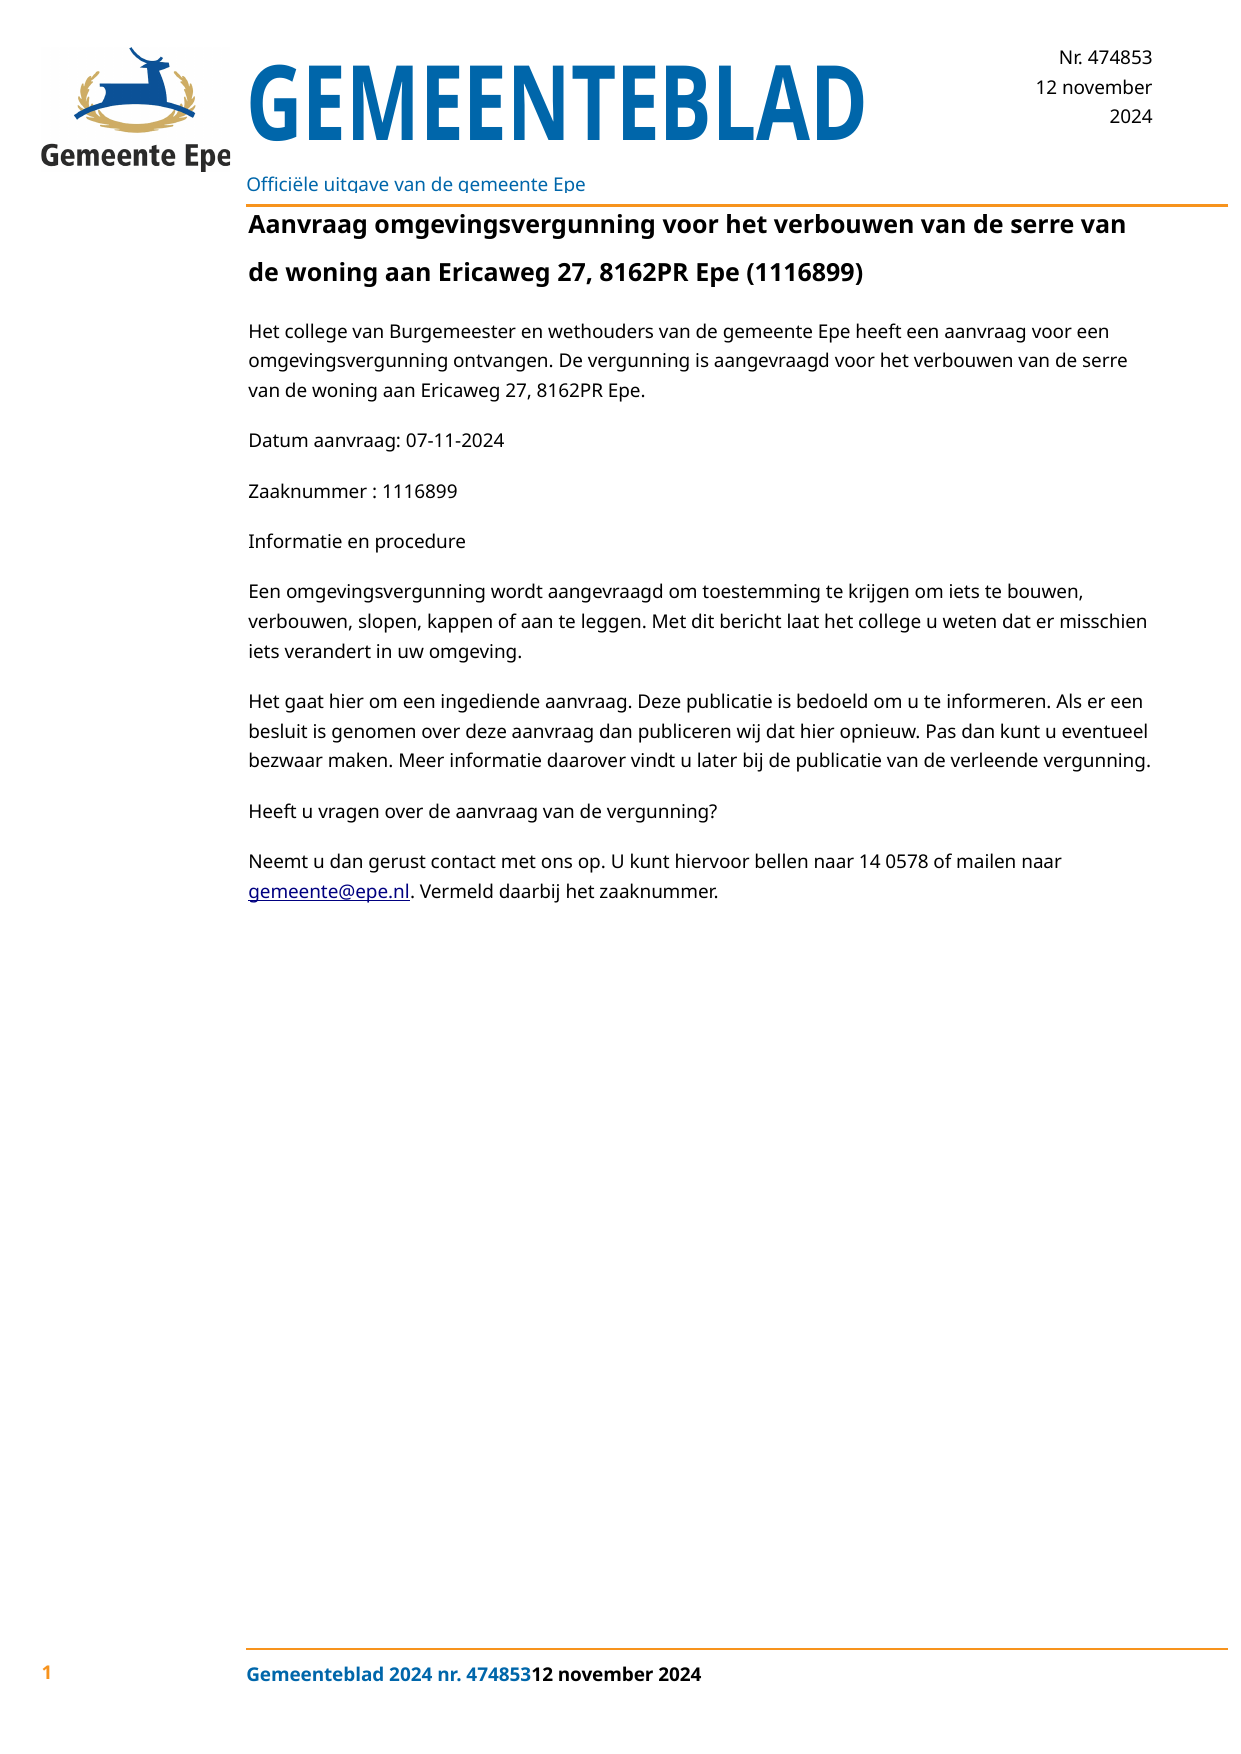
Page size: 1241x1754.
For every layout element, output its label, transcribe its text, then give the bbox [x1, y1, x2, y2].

picture [41, 47, 231, 172]
text Zaaknummer : 1116899 [248, 478, 1152, 504]
text Datum aanvraag: 07-11-2024 [248, 427, 1152, 453]
text Heeft u vragen over de aanvraag van de vergunning? [248, 798, 1152, 824]
text Aanvraag omgevingsvergunning voor het verbouwen van de serre van de woning aan Ericaweg 27, 8162PR Epe (1116899) [248, 207, 1152, 288]
text Het college van Burgemeester en wethouders van de gemeente Epe heeft een aanvraag voor een omgevingsvergunning ontvangen. De vergunning is aangevraagd voor het verbouwen van de serre van de woning aan Ericaweg 27, 8162PR Epe. [248, 318, 1152, 403]
text Informatie en procedure [248, 528, 1152, 554]
text Een omgevingsvergunning wordt aangevraagd om toestemming te krijgen om iets te bouwen, verbouwen, slopen, kappen of aan te leggen. Met dit bericht laat het college u weten dat er misschien iets verandert in uw omgeving. [248, 579, 1152, 664]
text Neemt u dan gerust contact met ons op. U kunt hiervoor bellen naar 14 0578 of mailen naar gemeente@epe.nl. Vermeld daarbij het zaaknummer. [248, 848, 1152, 904]
text Het gaat hier om een ingediende aanvraag. Deze publicatie is bedoeld om u te informeren. Als er een besluit is genomen over deze aanvraag dan publiceren wij dat hier opnieuw. Pas dan kunt u eventueel bezwaar maken. Meer informatie daarover vindt u later bij de publicatie van de verleende vergunning. [248, 688, 1152, 773]
